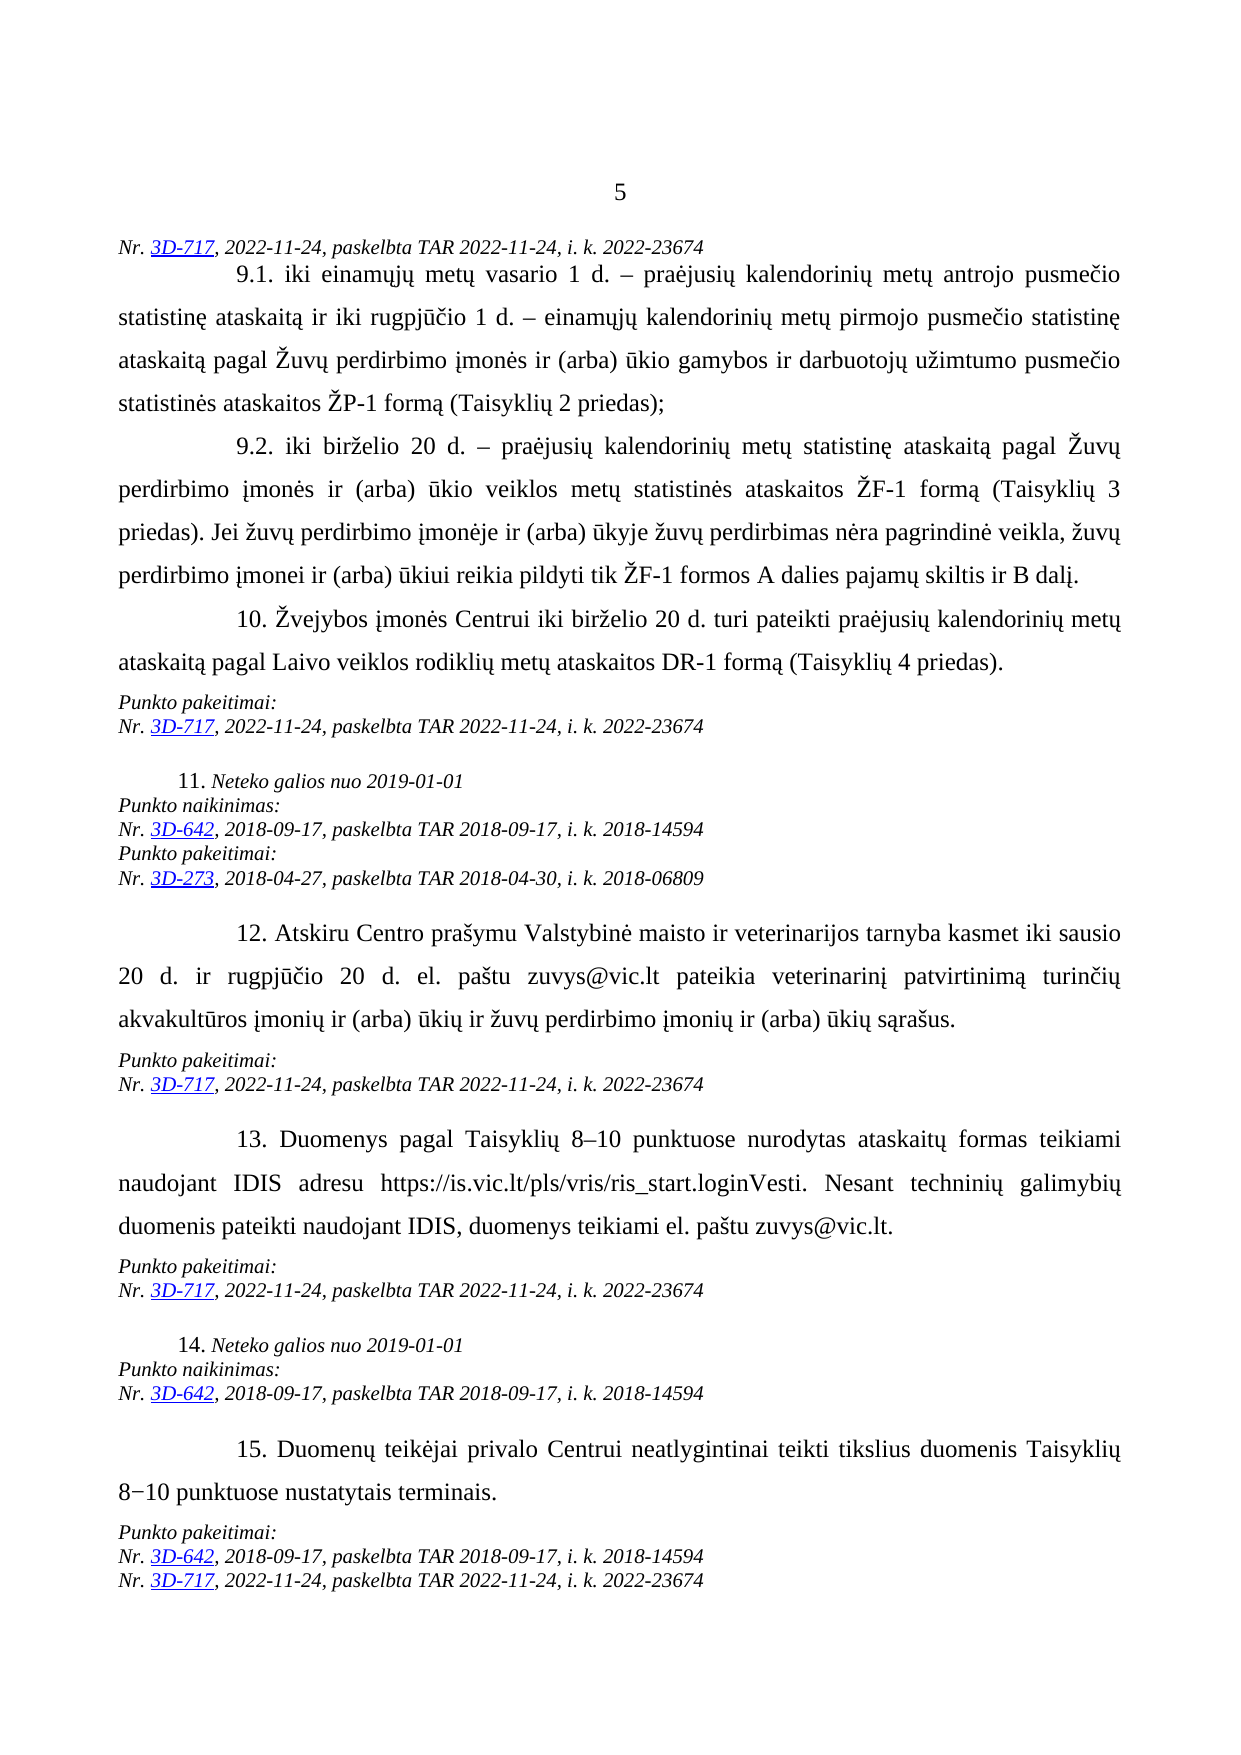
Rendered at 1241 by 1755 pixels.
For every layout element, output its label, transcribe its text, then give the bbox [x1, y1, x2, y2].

text Punkto naikinimas: [118, 1357, 1122, 1381]
text Nr. 3D-642, 2018-09-17, paskelbta TAR 2018-09-17, i. k. 2018-14594 [118, 1544, 1122, 1568]
text Punkto pakeitimai: [118, 690, 1122, 714]
text Nr. 3D-717, 2022-11-24, paskelbta TAR 2022-11-24, i. k. 2022-23674 [118, 1568, 1122, 1592]
text Punkto pakeitimai: [118, 1520, 1122, 1544]
text Nr. 3D-717, 2022-11-24, paskelbta TAR 2022-11-24, i. k. 2022-23674 [118, 235, 1122, 259]
text 14. Neteko galios nuo 2019-01-01 [118, 1331, 1122, 1357]
text 9.1. iki einamųjų metų vasario 1 d. – praėjusių kalendorinių metų antrojo pusmečio statistinę ataskaitą ir iki rugpjūčio 1 d. – einamųjų kalendorinių metų pirmojo pusmečio statistinę ataskaitą pagal Žuvų perdirbimo įmonės ir (arba) ūkio gamybos ir darbuotojų užimtumo pusmečio statistinės ataskaitos ŽP-1 formą (Taisyklių 2 priedas); [118, 259, 1122, 417]
text Punkto pakeitimai: [118, 841, 1122, 865]
text Nr. 3D-717, 2022-11-24, paskelbta TAR 2022-11-24, i. k. 2022-23674 [118, 1072, 1122, 1096]
text Nr. 3D-717, 2022-11-24, paskelbta TAR 2022-11-24, i. k. 2022-23674 [118, 714, 1122, 738]
text 13. Duomenys pagal Taisyklių 8–10 punktuose nurodytas ataskaitų formas teikiami naudojant IDIS adresu https://is.vic.lt/pls/vris/ris_start.loginVesti. Nesant techninių galimybių duomenis pateikti naudojant IDIS, duomenys teikiami el. paštu zuvys@vic.lt. [118, 1124, 1122, 1239]
text Nr. 3D-717, 2022-11-24, paskelbta TAR 2022-11-24, i. k. 2022-23674 [118, 1278, 1122, 1302]
text 9.2. iki birželio 20 d. – praėjusių kalendorinių metų statistinę ataskaitą pagal Žuvų perdirbimo įmonės ir (arba) ūkio veiklos metų statistinės ataskaitos ŽF-1 formą (Taisyklių 3 priedas). Jei žuvų perdirbimo įmonėje ir (arba) ūkyje žuvų perdirbimas nėra pagrindinė veikla, žuvų perdirbimo įmonei ir (arba) ūkiui reikia pildyti tik ŽF-1 formos A dalies pajamų skiltis ir B dalį. [118, 431, 1122, 589]
text Punkto pakeitimai: [118, 1254, 1122, 1278]
text Nr. 3D-642, 2018-09-17, paskelbta TAR 2018-09-17, i. k. 2018-14594 [118, 1381, 1122, 1405]
text 11. Neteko galios nuo 2019-01-01 [118, 767, 1122, 793]
text Nr. 3D-273, 2018-04-27, paskelbta TAR 2018-04-30, i. k. 2018-06809 [118, 865, 1122, 889]
text 15. Duomenų teikėjai privalo Centrui neatlygintinai teikti tikslius duomenis Taisyklių 8−10 punktuose nustatytais terminais. [118, 1434, 1122, 1506]
text 10. Žvejybos įmonės Centrui iki birželio 20 d. turi pateikti praėjusių kalendorinių metų ataskaitą pagal Laivo veiklos rodiklių metų ataskaitos DR-1 formą (Taisyklių 4 priedas). [118, 604, 1122, 676]
text Nr. 3D-642, 2018-09-17, paskelbta TAR 2018-09-17, i. k. 2018-14594 [118, 817, 1122, 841]
text Punkto pakeitimai: [118, 1048, 1122, 1072]
text Punkto naikinimas: [118, 793, 1122, 817]
text 12. Atskiru Centro prašymu Valstybinė maisto ir veterinarijos tarnyba kasmet iki sausio 20 d. ir rugpjūčio 20 d. el. paštu zuvys@vic.lt pateikia veterinarinį patvirtinimą turinčių akvakultūros įmonių ir (arba) ūkių ir žuvų perdirbimo įmonių ir (arba) ūkių sąrašus. [118, 918, 1122, 1033]
